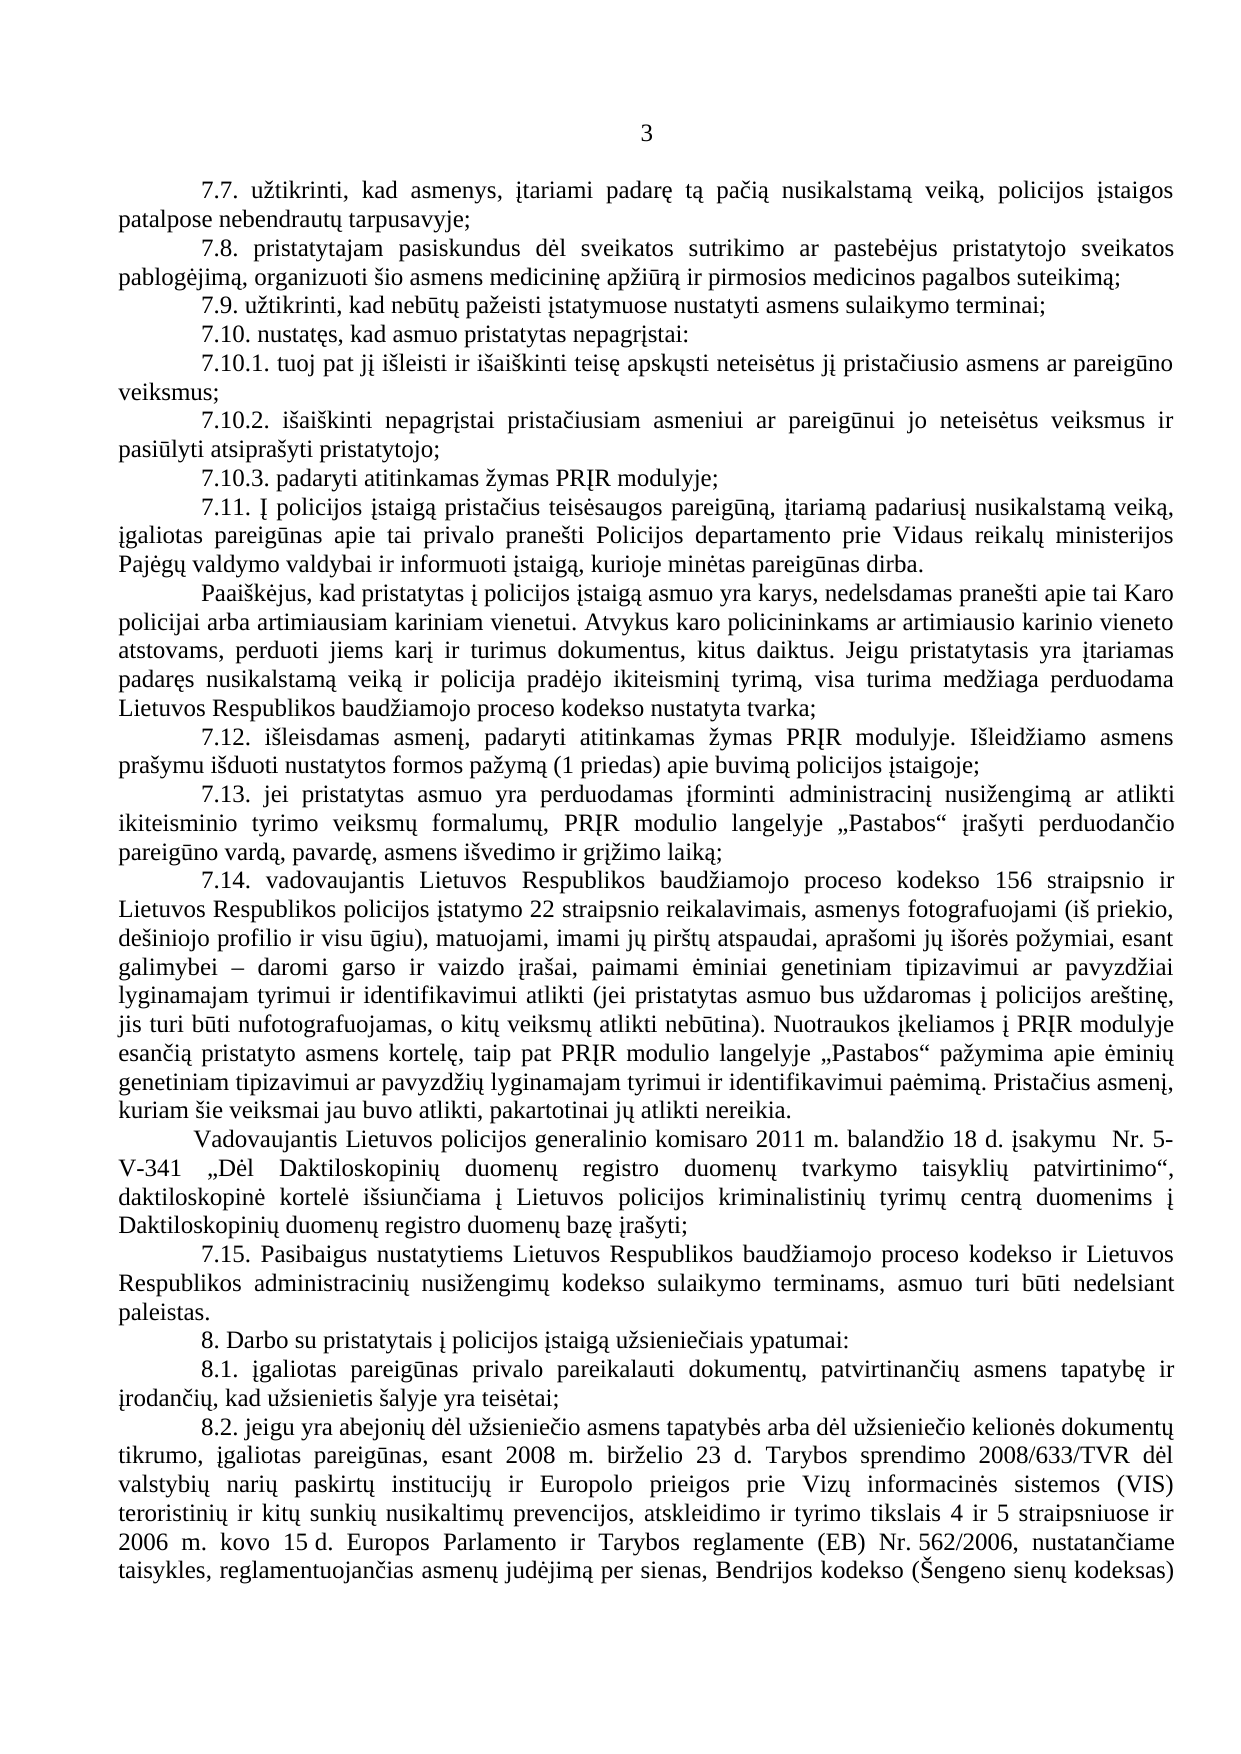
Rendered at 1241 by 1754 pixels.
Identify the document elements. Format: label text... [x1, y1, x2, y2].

text 7.10.3. padaryti atitinkamas žymas PRĮR modulyje; [118, 463, 1175, 492]
text 7.10.2. išaiškinti nepagrįstai pristačiusiam asmeniui ar pareigūnui jo neteisėtus veiksmus ir pasiūlyti atsiprašyti pristatytojo; [118, 406, 1175, 463]
text 7.8. pristatytajam pasiskundus dėl sveikatos sutrikimo ar pastebėjus pristatytojo sveikatos pablogėjimą, organizuoti šio asmens medicininę apžiūrą ir pirmosios medicinos pagalbos suteikimą; [118, 233, 1175, 291]
text 7.10. nustatęs, kad asmuo pristatytas nepagrįstai: [118, 319, 1175, 348]
text 7.14. vadovaujantis Lietuvos Respublikos baudžiamojo proceso kodekso 156 straipsnio ir Lietuvos Respublikos policijos įstatymo 22 straipsnio reikalavimais, asmenys fotografuojami (iš priekio, dešiniojo profilio ir visu ūgiu), matuojami, imami jų pirštų atspaudai, aprašomi jų išorės požymiai, esant galimybei – daromi garso ir vaizdo įrašai, paimami ėminiai genetiniam tipizavimui ar pavyzdžiai lyginamajam tyrimui ir identifikavimui atlikti (jei pristatytas asmuo bus uždaromas į policijos areštinę, jis turi būti nufotografuojamas, o kitų veiksmų atlikti nebūtina). Nuotraukos įkeliamos į PRĮR modulyje esančią pristatyto asmens kortelę, taip pat PRĮR modulio langelyje „Pastabos“ pažymima apie ėminių genetiniam tipizavimui ar pavyzdžių lyginamajam tyrimui ir identifikavimui paėmimą. Pristačius asmenį, kuriam šie veiksmai jau buvo atlikti, pakartotinai jų atlikti nereikia. [118, 866, 1175, 1124]
text 7.11. Į policijos įstaigą pristačius teisėsaugos pareigūną, įtariamą padariusį nusikalstamą veiką, įgaliotas pareigūnas apie tai privalo pranešti Policijos departamento prie Vidaus reikalų ministerijos Pajėgų valdymo valdybai ir informuoti įstaigą, kurioje minėtas pareigūnas dirba. [118, 492, 1175, 578]
text 7.15. Pasibaigus nustatytiems Lietuvos Respublikos baudžiamojo proceso kodekso ir Lietuvos Respublikos administracinių nusižengimų kodekso sulaikymo terminams, asmuo turi būti nedelsiant paleistas. [118, 1239, 1175, 1326]
text 8.1. įgaliotas pareigūnas privalo pareikalauti dokumentų, patvirtinančių asmens tapatybę ir įrodančių, kad užsienietis šalyje yra teisėtai; [118, 1354, 1175, 1412]
text 7.9. užtikrinti, kad nebūtų pažeisti įstatymuose nustatyti asmens sulaikymo terminai; [118, 291, 1175, 319]
text 8. Darbo su pristatytais į policijos įstaigą užsieniečiais ypatumai: [118, 1326, 1175, 1354]
text 7.13. jei pristatytas asmuo yra perduodamas įforminti administracinį nusižengimą ar atlikti ikiteisminio tyrimo veiksmų formalumų, PRĮR modulio langelyje „Pastabos“ įrašyti perduodančio pareigūno vardą, pavardę, asmens išvedimo ir grįžimo laiką; [118, 779, 1175, 866]
text 7.12. išleisdamas asmenį, padaryti atitinkamas žymas PRĮR modulyje. Išleidžiamo asmens prašymu išduoti nustatytos formos pažymą (1 priedas) apie buvimą policijos įstaigoje; [118, 722, 1175, 779]
text Vadovaujantis Lietuvos policijos generalinio komisaro 2011 m. balandžio 18 d. įsakymu Nr. 5-V-341 „Dėl Daktiloskopinių duomenų registro duomenų tvarkymo taisyklių patvirtinimo“, daktiloskopinė kortelė išsiunčiama į Lietuvos policijos kriminalistinių tyrimų centrą duomenims į Daktiloskopinių duomenų registro duomenų bazę įrašyti; [118, 1124, 1175, 1239]
text 7.10.1. tuoj pat jį išleisti ir išaiškinti teisę apskųsti neteisėtus jį pristačiusio asmens ar pareigūno veiksmus; [118, 348, 1175, 406]
text Paaiškėjus, kad pristatytas į policijos įstaigą asmuo yra karys, nedelsdamas pranešti apie tai Karo policijai arba artimiausiam kariniam vienetui. Atvykus karo policininkams ar artimiausio karinio vieneto atstovams, perduoti jiems karį ir turimus dokumentus, kitus daiktus. Jeigu pristatytasis yra įtariamas padaręs nusikalstamą veiką ir policija pradėjo ikiteisminį tyrimą, visa turima medžiaga perduodama Lietuvos Respublikos baudžiamojo proceso kodekso nustatyta tvarka; [118, 578, 1175, 722]
text 7.7. užtikrinti, kad asmenys, įtariami padarę tą pačią nusikalstamą veiką, policijos įstaigos patalpose nebendrautų tarpusavyje; [118, 176, 1175, 233]
text 8.2. jeigu yra abejonių dėl užsieniečio asmens tapatybės arba dėl užsieniečio kelionės dokumentų tikrumo, įgaliotas pareigūnas, esant 2008 m. birželio 23 d. Tarybos sprendimo 2008/633/TVR dėl valstybių narių paskirtų institucijų ir Europolo prieigos prie Vizų informacinės sistemos (VIS) teroristinių ir kitų sunkių nusikaltimų prevencijos, atskleidimo ir tyrimo tikslais 4 ir 5 straipsniuose ir 2006 m. kovo 15 d. Europos Parlamento ir Tarybos reglamente (EB) Nr. 562/2006, nustatančiame taisykles, reglamentuojančias asmenų judėjimą per sienas, Bendrijos kodekso (Šengeno sienų kodeksas) [118, 1412, 1175, 1584]
